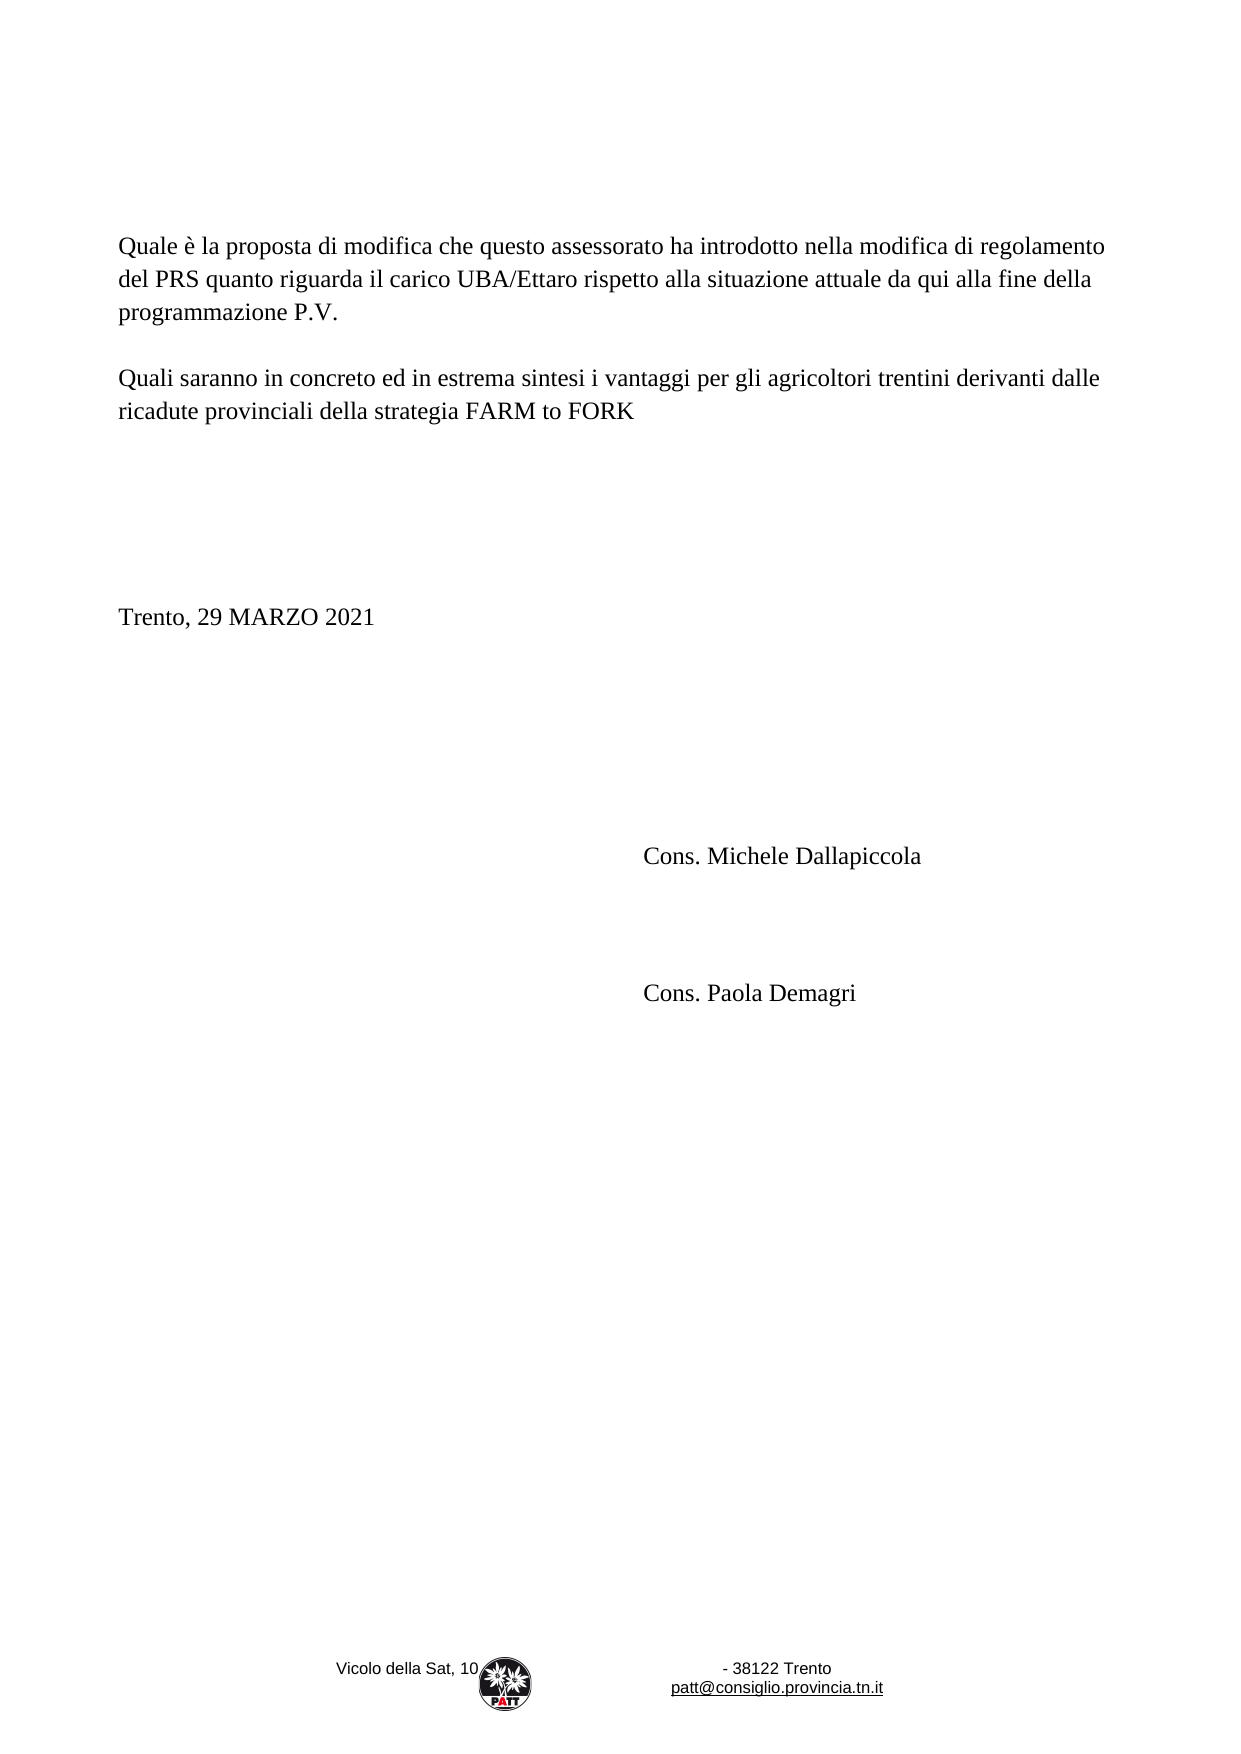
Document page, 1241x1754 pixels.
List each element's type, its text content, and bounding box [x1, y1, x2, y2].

text Quali saranno in concreto ed in estrema sintesi i vantaggi per gli agricoltori trentini derivanti dalle ricadute provinciali della strategia FARM to FORK [118, 363, 1122, 425]
text Quale è la proposta di modifica che questo assessorato ha introdotto nella modifica di regolamento del PRS quanto riguarda il carico UBA/Ettaro rispetto alla situazione attuale da qui alla fine della programmazione P.V. [118, 231, 1122, 326]
text Cons. Michele Dallapiccola [118, 841, 1122, 870]
picture [478, 1657, 532, 1711]
text Trento, 29 MARZO 2021 [118, 602, 1122, 631]
text Cons. Paola Demagri [118, 978, 1122, 1006]
